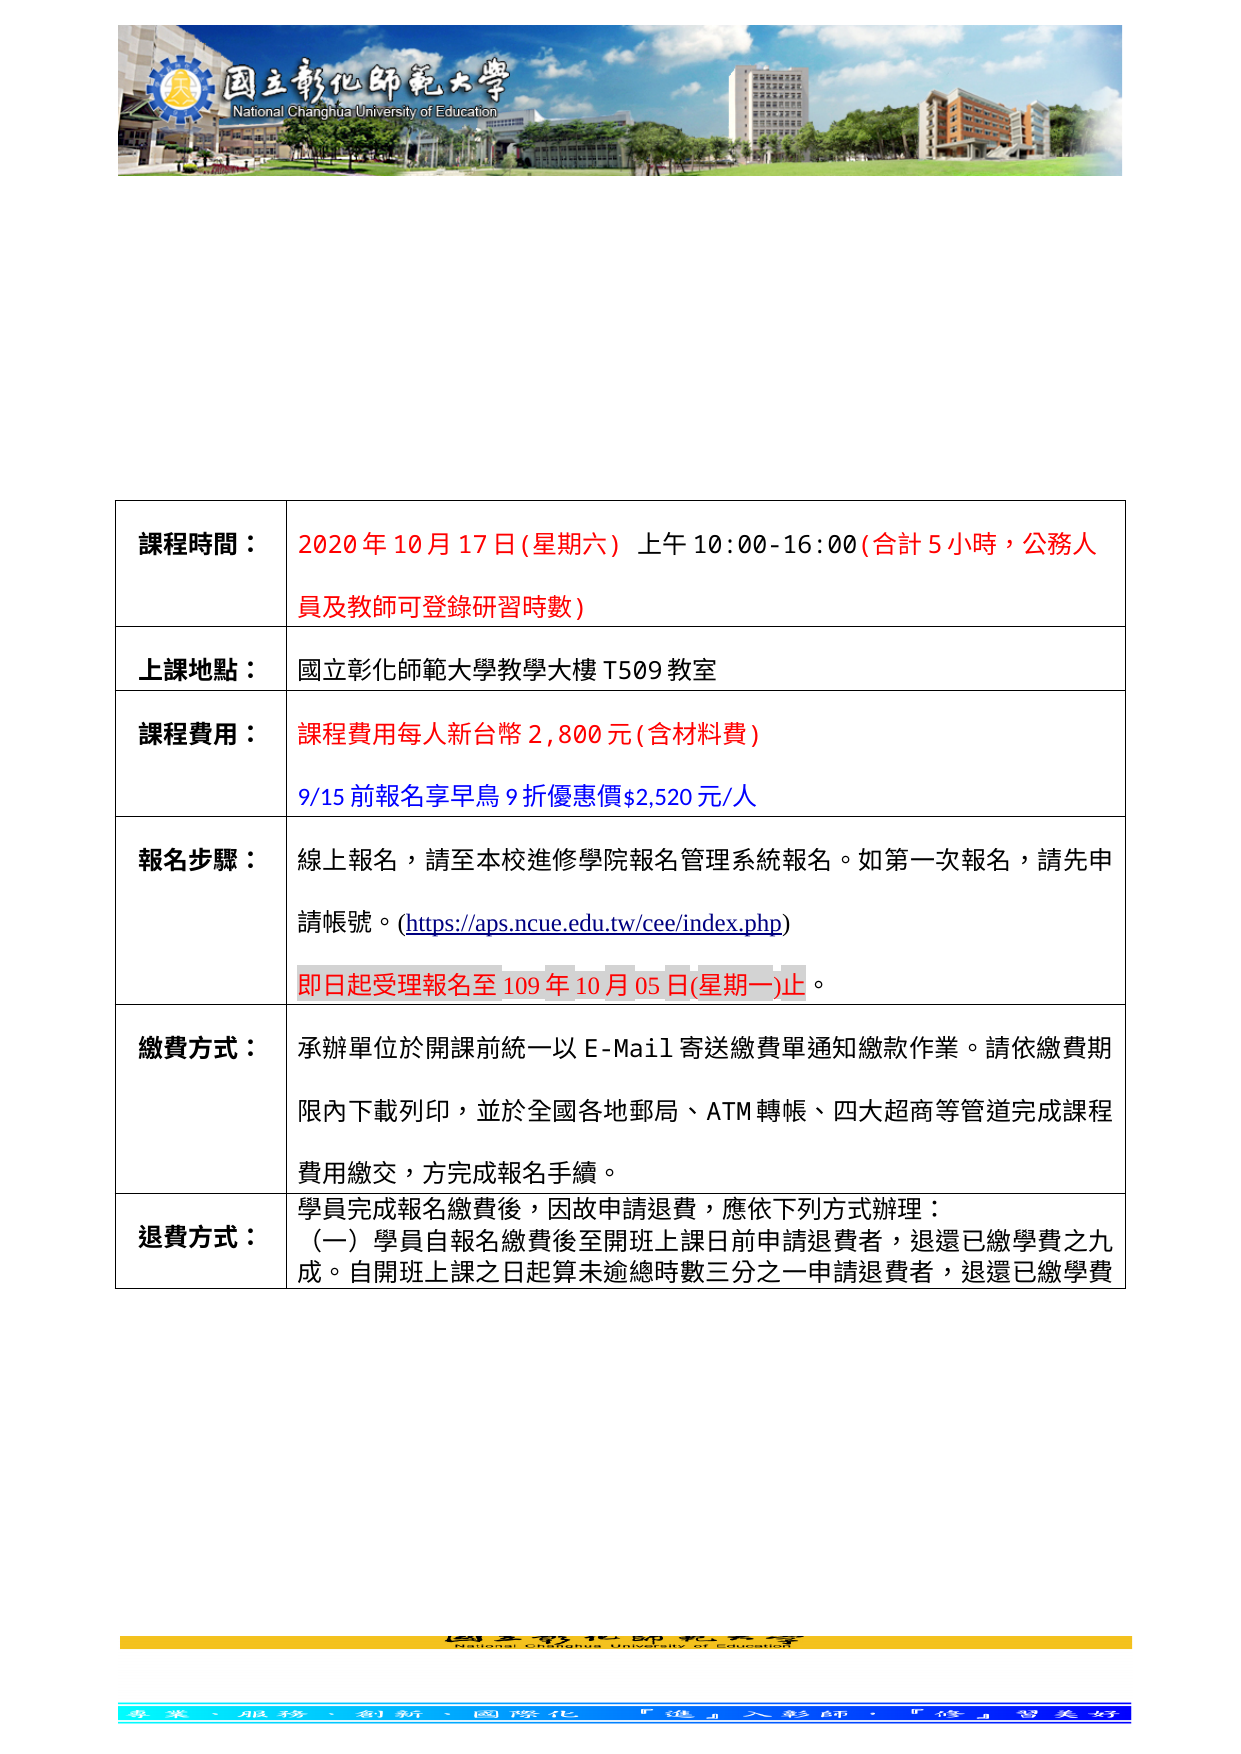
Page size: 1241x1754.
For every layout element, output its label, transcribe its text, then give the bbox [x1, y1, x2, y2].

table_cell 報名步驟： [116, 817, 286, 1004]
table_cell 繳費方式： [116, 1005, 286, 1193]
table_cell 線上報名，請至本校進修學院報名管理系統報名。如第一次報名，請先申請帳號。(https://aps.ncue.edu.tw/cee/index.php) 即日起受理報名至109年10月05日(星期一)止。 [287, 817, 1125, 1004]
table_cell 課程費用： [116, 691, 286, 816]
table_cell 2020年10月17日(星期六) 上午10:00-16:00(合計5小時，公務人員及教師可登錄研習時數) [287, 501, 1125, 626]
table_cell 課程時間： [116, 501, 286, 626]
table_cell 學員完成報名繳費後，因故申請退費，應依下列方式辦理： （一）學員自報名繳費後至開班上課日前申請退費者，退還已繳學費之九成。自開班上課之日起算未逾總時數三分之一申請退費者，退還已繳學費 [287, 1194, 1125, 1287]
table_cell 課程費用每人新台幣2,800元(含材料費) 9/15前報名享早鳥9折優惠價$2,520元/人 [287, 691, 1125, 816]
table_cell 國立彰化師範大學教學大樓T509教室 [287, 627, 1125, 689]
table_cell 承辦單位於開課前統一以E-Mail寄送繳費單通知繳款作業。請依繳費期限內下載列印，並於全國各地郵局、ATM轉帳、四大超商等管道完成課程費用繳交，方完成報名手續。 [287, 1005, 1125, 1193]
table_cell 退費方式： [116, 1194, 286, 1287]
table_cell 上課地點： [116, 627, 286, 689]
